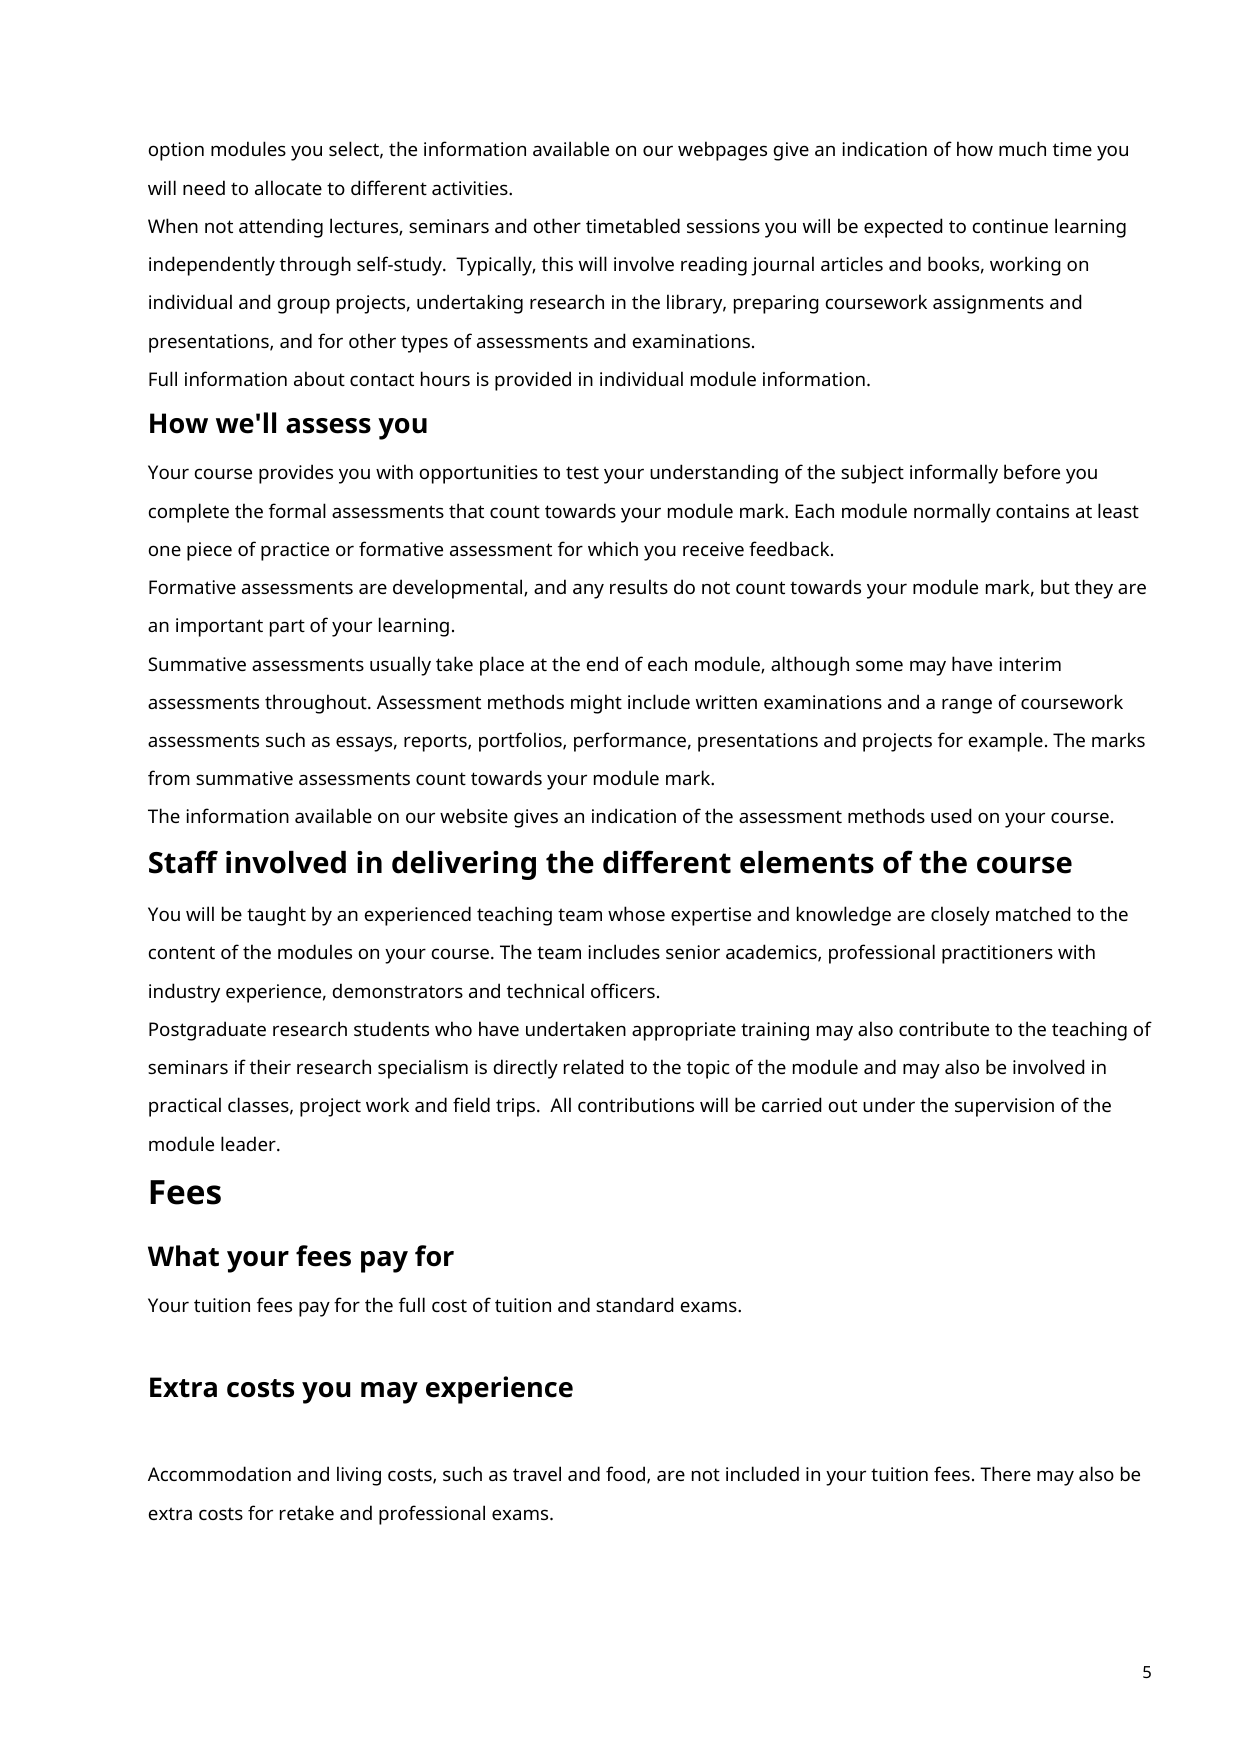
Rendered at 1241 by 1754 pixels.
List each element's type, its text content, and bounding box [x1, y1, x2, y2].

text option modules you select, the information available on our webpages give an indication of how much time you will need to allocate to different activities. [148, 137, 1152, 201]
text The information available on our website gives an indication of the assessment methods used on your course. [148, 804, 1152, 829]
subtitle How we'll assess you [148, 404, 1152, 441]
subtitle Extra costs you may experience [148, 1369, 1152, 1406]
text Your course provides you with opportunities to test your understanding of the subject informally before you complete the formal assessments that count towards your module mark. Each module normally contains at least one piece of practice or formative assessment for which you receive feedback. [148, 460, 1152, 562]
text Summative assessments usually take place at the end of each module, although some may have interim assessments throughout. Assessment methods might include written examinations and a range of coursework assessments such as essays, reports, portfolios, performance, presentations and projects for example. The marks from summative assessments count towards your module mark. [148, 651, 1152, 791]
subtitle Staff involved in delivering the different elements of the course [148, 842, 1152, 882]
text Accommodation and living costs, such as travel and food, are not included in your tuition fees. There may also be extra costs for retake and professional exams. [148, 1462, 1152, 1526]
text Full information about contact hours is provided in individual module information. [148, 366, 1152, 392]
subtitle What your fees pay for [148, 1237, 1152, 1274]
text When not attending lectures, seminars and other timetabled sessions you will be expected to continue learning independently through self-study. Typically, this will involve reading journal articles and books, working on individual and group projects, undertaking research in the library, preparing coursework assignments and presentations, and for other types of assessments and examinations. [148, 213, 1152, 353]
text Your tuition fees pay for the full cost of tuition and standard exams. [148, 1292, 1152, 1318]
subtitle Fees [148, 1169, 1152, 1214]
text Postgraduate research students who have undertaken appropriate training may also contribute to the teaching of seminars if their research specialism is directly related to the topic of the module and may also be involved in practical classes, project work and field trips. All contributions will be carried out under the supervision of the module leader. [148, 1016, 1152, 1156]
text You will be taught by an experienced teaching team whose expertise and knowledge are closely matched to the content of the modules on your course. The team includes senior academics, professional practitioners with industry experience, demonstrators and technical officers. [148, 901, 1152, 1003]
text Formative assessments are developmental, and any results do not count towards your module mark, but they are an important part of your learning. [148, 574, 1152, 638]
